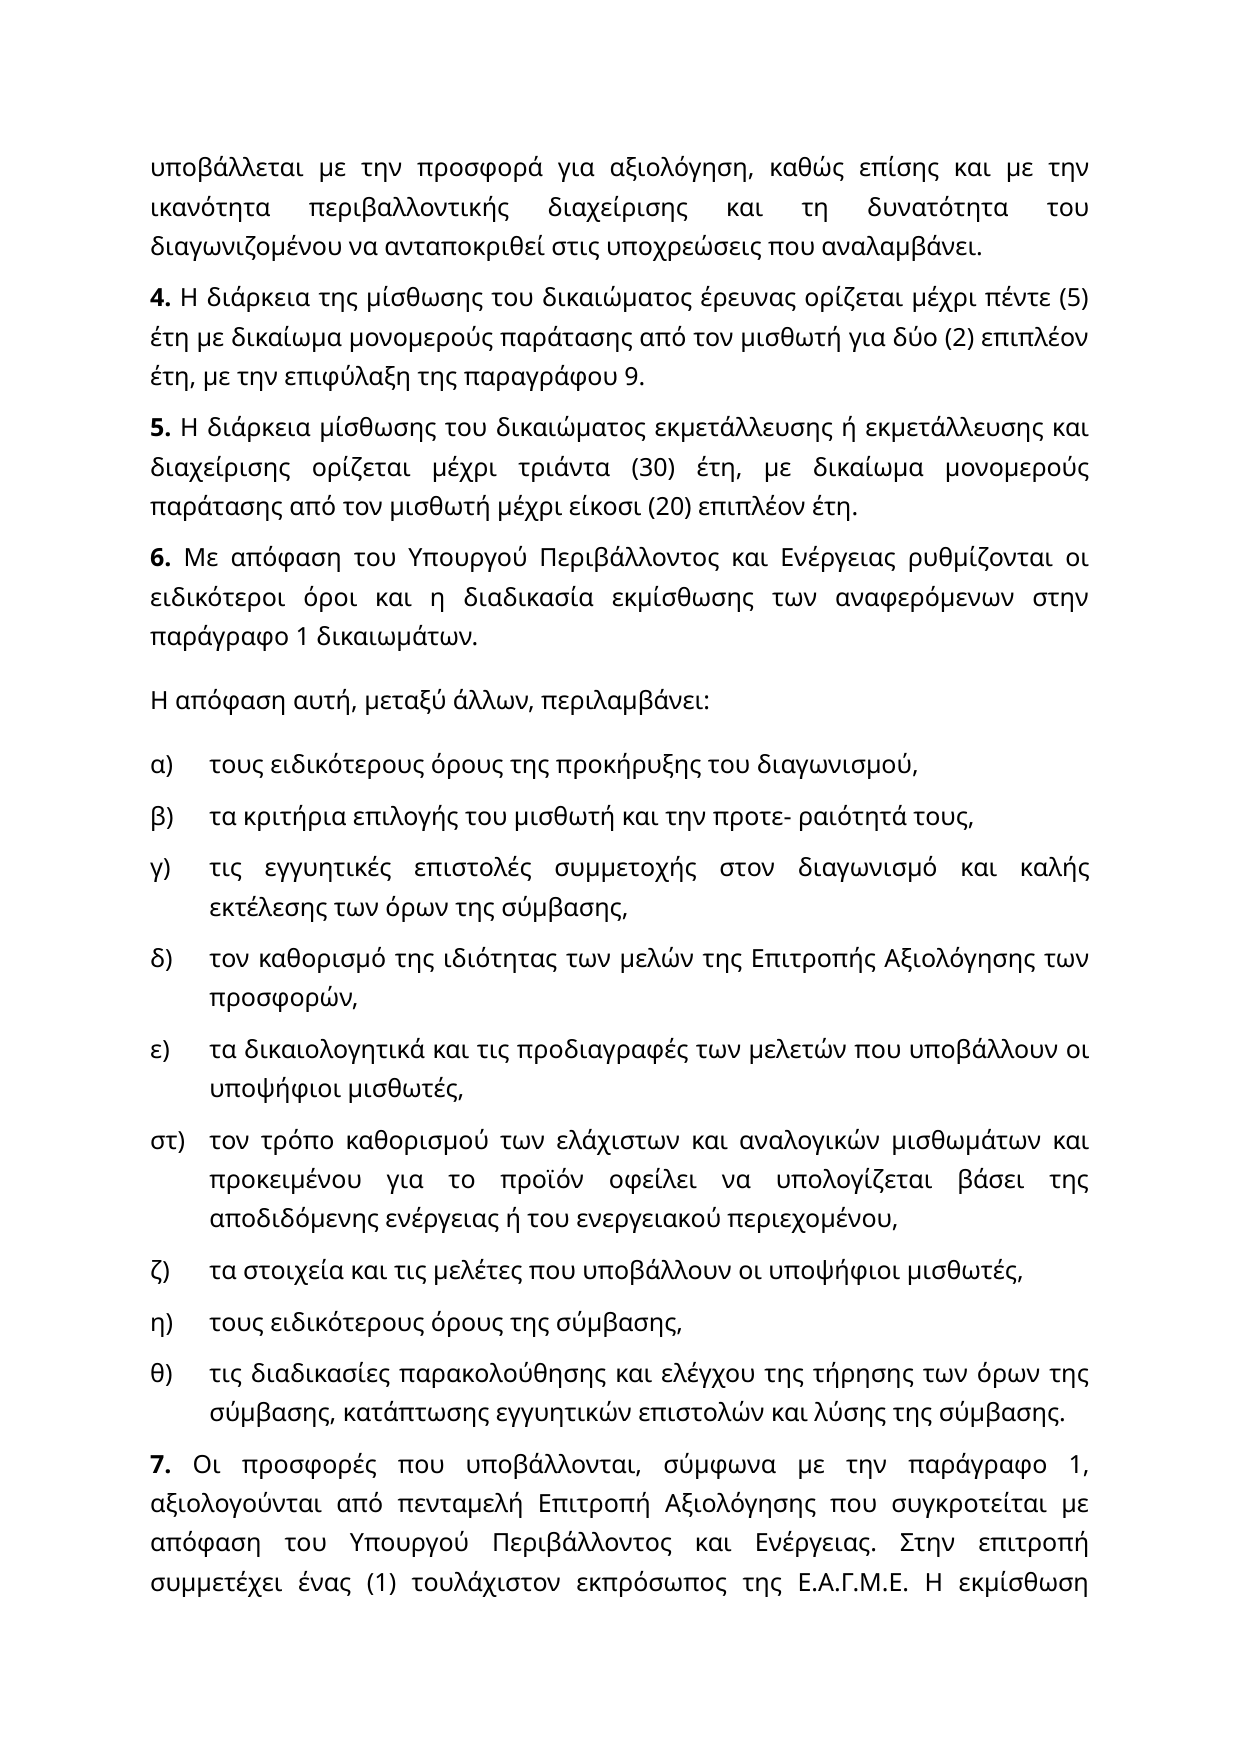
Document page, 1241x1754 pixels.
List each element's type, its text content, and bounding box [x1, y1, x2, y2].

list στ) τον τρόπο καθορισμού των ελάχιστων και αναλογικών μισθωμάτων και προκειμένου για το προϊόν οφείλει να υπολογίζεται βάσει της αποδιδόμενης ενέργειας ή του ενεργειακού περιεχομένου, [150, 1122, 1090, 1235]
list α) τους ειδικότερους όρους της προκήρυξης του διαγωνισμού, [150, 747, 1090, 781]
list η) τους ειδικότερους όρους της σύμβασης, [150, 1304, 1090, 1338]
text 7. Οι προσφορές που υποβάλλονται, σύμφωνα με την παράγραφο 1, αξιολογούνται από πενταμελή Επιτροπή Αξιολόγησης που συγκροτείται με απόφαση του Υπουργού Περιβάλλοντος και Ενέργειας. Στην επιτροπή συμμετέχει ένας (1) τουλάχιστον εκπρόσωπος της Ε.Α.Γ.Μ.Ε. Η εκμίσθωση [150, 1447, 1090, 1598]
list ζ) τα στοιχεία και τις μελέτες που υποβάλλουν οι υποψήφιοι μισθωτές, [150, 1252, 1090, 1287]
text 5. Η διάρκεια μίσθωσης του δικαιώματος εκμετάλλευσης ή εκμετάλλευσης και διαχείρισης ορίζεται μέχρι τριάντα (30) έτη, με δικαίωμα μονομερούς παράτασης από τον μισθωτή μέχρι είκοσι (20) επιπλέον έτη. [150, 410, 1090, 522]
list θ) τις διαδικασίες παρακολούθησης και ελέγχου της τήρησης των όρων της σύμβασης, κατάπτωσης εγγυητικών επιστολών και λύσης της σύμβασης. [150, 1356, 1090, 1429]
list β) τα κριτήρια επιλογής του μισθωτή και την προτε- ραιότητά τους, [150, 798, 1090, 832]
list ε) τα δικαιολογητικά και τις προδιαγραφές των μελετών που υποβάλλουν οι υποψήφιοι μισθωτές, [150, 1032, 1090, 1105]
list γ) τις εγγυητικές επιστολές συμμετοχής στον διαγωνισμό και καλής εκτέλεσης των όρων της σύμβασης, [150, 850, 1090, 923]
text υποβάλλεται με την προσφορά για αξιολόγηση, καθώς επίσης και με την ικανότητα περιβαλλοντικής διαχείρισης και τη δυνατότητα του διαγωνιζομένου να ανταποκριθεί στις υποχρεώσεις που αναλαμβάνει. [150, 150, 1090, 262]
list δ) τον καθορισμό της ιδιότητας των μελών της Επιτροπής Αξιολόγησης των προσφορών, [150, 941, 1090, 1014]
text 6. Με απόφαση του Υπουργού Περιβάλλοντος και Ενέργειας ρυθμίζονται οι ειδικότεροι όροι και η διαδικασία εκμίσθωσης των αναφερόμενων στην παράγραφο 1 δικαιωμάτων. [150, 540, 1090, 652]
text 4. Η διάρκεια της μίσθωσης του δικαιώματος έρευνας ορίζεται μέχρι πέντε (5) έτη με δικαίωμα μονομερούς παράτασης από τον μισθωτή για δύο (2) επιπλέον έτη, με την επιφύλαξη της παραγράφου 9. [150, 280, 1090, 392]
text Η απόφαση αυτή, μεταξύ άλλων, περιλαμβάνει: [150, 682, 1090, 717]
